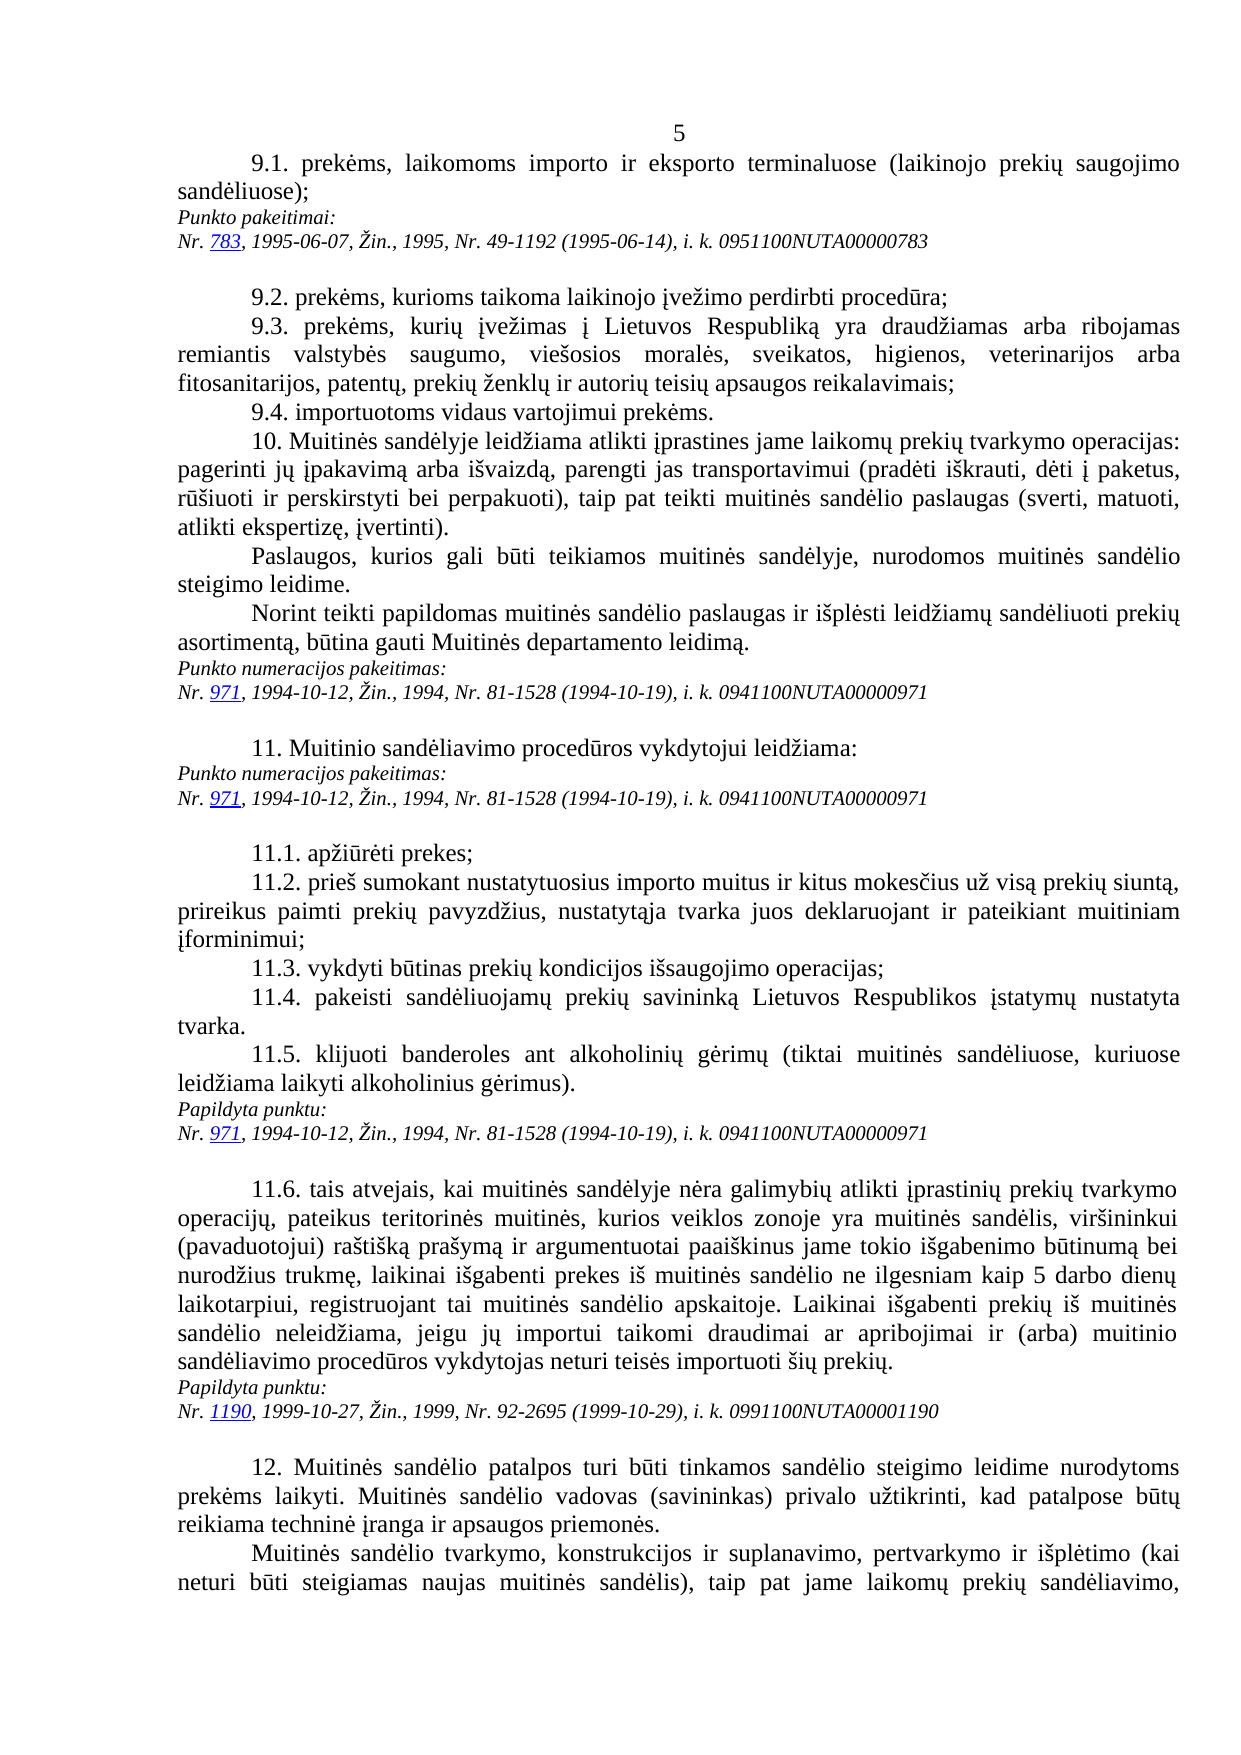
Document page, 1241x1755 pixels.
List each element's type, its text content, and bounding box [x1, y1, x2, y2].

text 10. Muitinės sandėlyje leidžiama atlikti įprastines jame laikomų prekių tvarkymo operacijas: pagerinti jų įpakavimą arba išvaizdą, parengti jas transportavimui (pradėti iškrauti, dėti į paketus, rūšiuoti ir perskirstyti bei perpakuoti), taip pat teikti muitinės sandėlio paslaugas (sverti, matuoti, atlikti ekspertizę, įvertinti). [177, 426, 1181, 541]
text Papildyta punktu: [177, 1097, 1181, 1121]
text Norint teikti papildomas muitinės sandėlio paslaugas ir išplėsti leidžiamų sandėliuoti prekių asortimentą, būtina gauti Muitinės departamento leidimą. [177, 598, 1181, 656]
text Nr. 783, 1995-06-07, Žin., 1995, Nr. 49-1192 (1995-06-14), i. k. 0951100NUTA00000783 [177, 229, 1181, 253]
text 11.4. pakeisti sandėliuojamų prekių savininką Lietuvos Respublikos įstatymų nustatyta tvarka. [177, 982, 1181, 1039]
text 11.2. prieš sumokant nustatytuosius importo muitus ir kitus mokesčius už visą prekių siuntą, prireikus paimti prekių pavyzdžius, nustatytąja tvarka juos deklaruojant ir pateikiant muitiniam įforminimui; [177, 867, 1181, 953]
text Papildyta punktu: [177, 1375, 1181, 1399]
text Punkto numeracijos pakeitimas: [177, 656, 1181, 680]
text Nr. 1190, 1999-10-27, Žin., 1999, Nr. 92-2695 (1999-10-29), i. k. 0991100NUTA00001190 [177, 1399, 1181, 1423]
text Paslaugos, kurios gali būti teikiamos muitinės sandėlyje, nurodomos muitinės sandėlio steigimo leidime. [177, 541, 1181, 598]
text Nr. 971, 1994-10-12, Žin., 1994, Nr. 81-1528 (1994-10-19), i. k. 0941100NUTA00000971 [177, 680, 1181, 704]
text 9.4. importuotoms vidaus vartojimui prekėms. [177, 397, 1181, 426]
text Nr. 971, 1994-10-12, Žin., 1994, Nr. 81-1528 (1994-10-19), i. k. 0941100NUTA00000971 [177, 785, 1181, 809]
text Nr. 971, 1994-10-12, Žin., 1994, Nr. 81-1528 (1994-10-19), i. k. 0941100NUTA00000971 [177, 1121, 1181, 1145]
text 11.1. apžiūrėti prekes; [177, 838, 1181, 867]
text 11.6. tais atvejais, kai muitinės sandėlyje nėra galimybių atlikti įprastinių prekių tvarkymo operacijų, pateikus teritorinės muitinės, kurios veiklos zonoje yra muitinės sandėlis, viršininkui (pavaduotojui) raštišką prašymą ir argumentuotai paaiškinus jame tokio išgabenimo būtinumą bei nurodžius trukmę, laikinai išgabenti prekes iš muitinės sandėlio ne ilgesniam kaip 5 darbo dienų laikotarpiui, registruojant tai muitinės sandėlio apskaitoje. Laikinai išgabenti prekių iš muitinės sandėlio neleidžiama, jeigu jų importui taikomi draudimai ar apribojimai ir (arba) muitinio sandėliavimo procedūros vykdytojas neturi teisės importuoti šių prekių. [177, 1174, 1178, 1375]
text 11.5. klijuoti banderoles ant alkoholinių gėrimų (tiktai muitinės sandėliuose, kuriuose leidžiama laikyti alkoholinius gėrimus). [177, 1039, 1181, 1097]
text Muitinės sandėlio tvarkymo, konstrukcijos ir suplanavimo, pertvarkymo ir išplėtimo (kai neturi būti steigiamas naujas muitinės sandėlis), taip pat jame laikomų prekių sandėliavimo, [177, 1538, 1181, 1596]
text Punkto pakeitimai: [177, 205, 1181, 229]
text Punkto numeracijos pakeitimas: [177, 761, 1181, 785]
text 9.3. prekėms, kurių įvežimas į Lietuvos Respubliką yra draudžiamas arba ribojamas remiantis valstybės saugumo, viešosios moralės, sveikatos, higienos, veterinarijos arba fitosanitarijos, patentų, prekių ženklų ir autorių teisių apsaugos reikalavimais; [177, 311, 1181, 397]
text 11.3. vykdyti būtinas prekių kondicijos išsaugojimo operacijas; [177, 953, 1181, 982]
text 12. Muitinės sandėlio patalpos turi būti tinkamos sandėlio steigimo leidime nurodytoms prekėms laikyti. Muitinės sandėlio vadovas (savininkas) privalo užtikrinti, kad patalpose būtų reikiama techninė įranga ir apsaugos priemonės. [177, 1452, 1181, 1538]
text 9.2. prekėms, kurioms taikoma laikinojo įvežimo perdirbti procedūra; [177, 282, 1181, 311]
text 11. Muitinio sandėliavimo procedūros vykdytojui leidžiama: [177, 733, 1181, 761]
text 9.1. prekėms, laikomoms importo ir eksporto terminaluose (laikinojo prekių saugojimo sandėliuose); [177, 148, 1181, 205]
